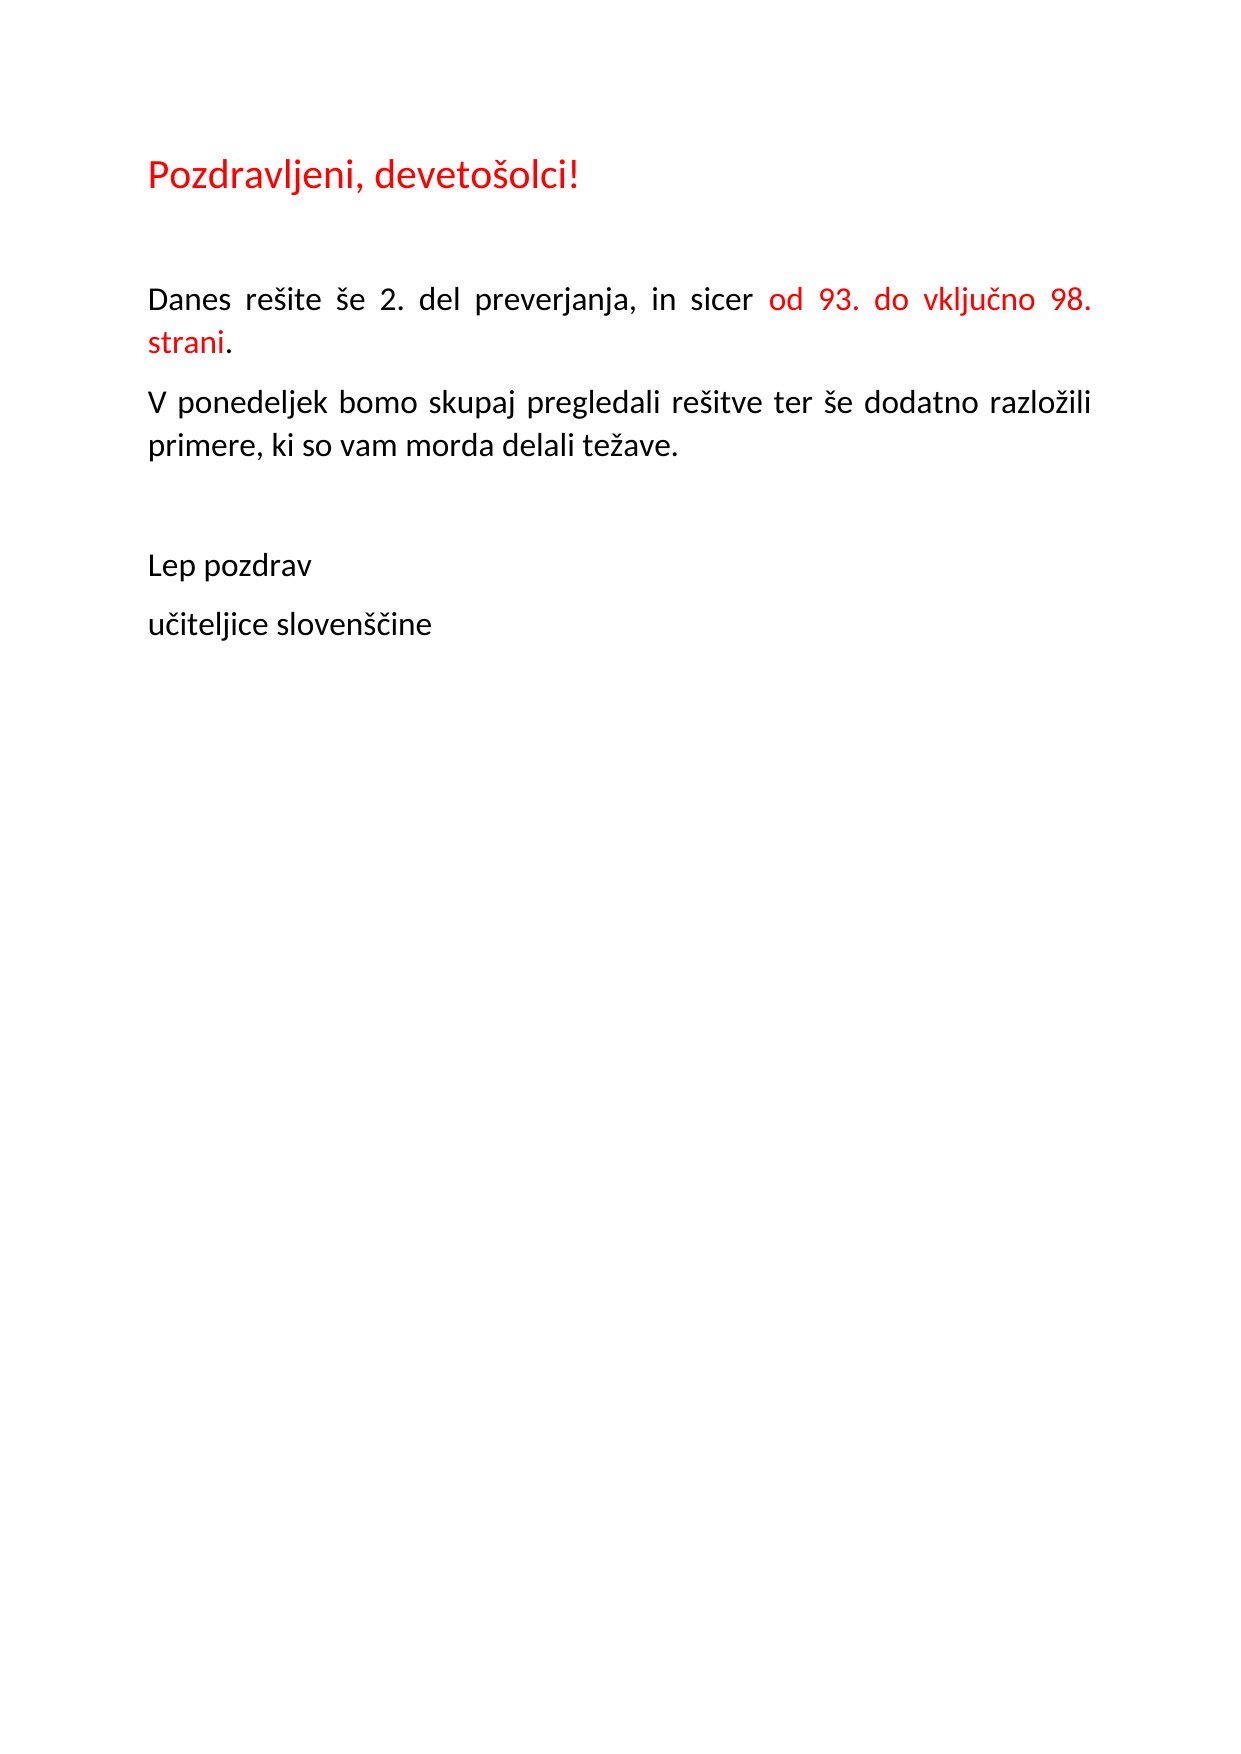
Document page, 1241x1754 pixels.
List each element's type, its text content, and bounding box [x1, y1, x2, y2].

text učiteljice slovenščine [148, 603, 1093, 644]
text V ponedeljek bomo skupaj pregledali rešitve ter še dodatno razložili primere, ki so vam morda delali težave. [148, 381, 1093, 465]
text Danes rešite še 2. del preverjanja, in sicer od 93. do vključno 98. strani. [148, 278, 1093, 362]
text Lep pozdrav [148, 543, 1093, 584]
text Pozdravljeni, devetošolci! [148, 148, 1093, 198]
